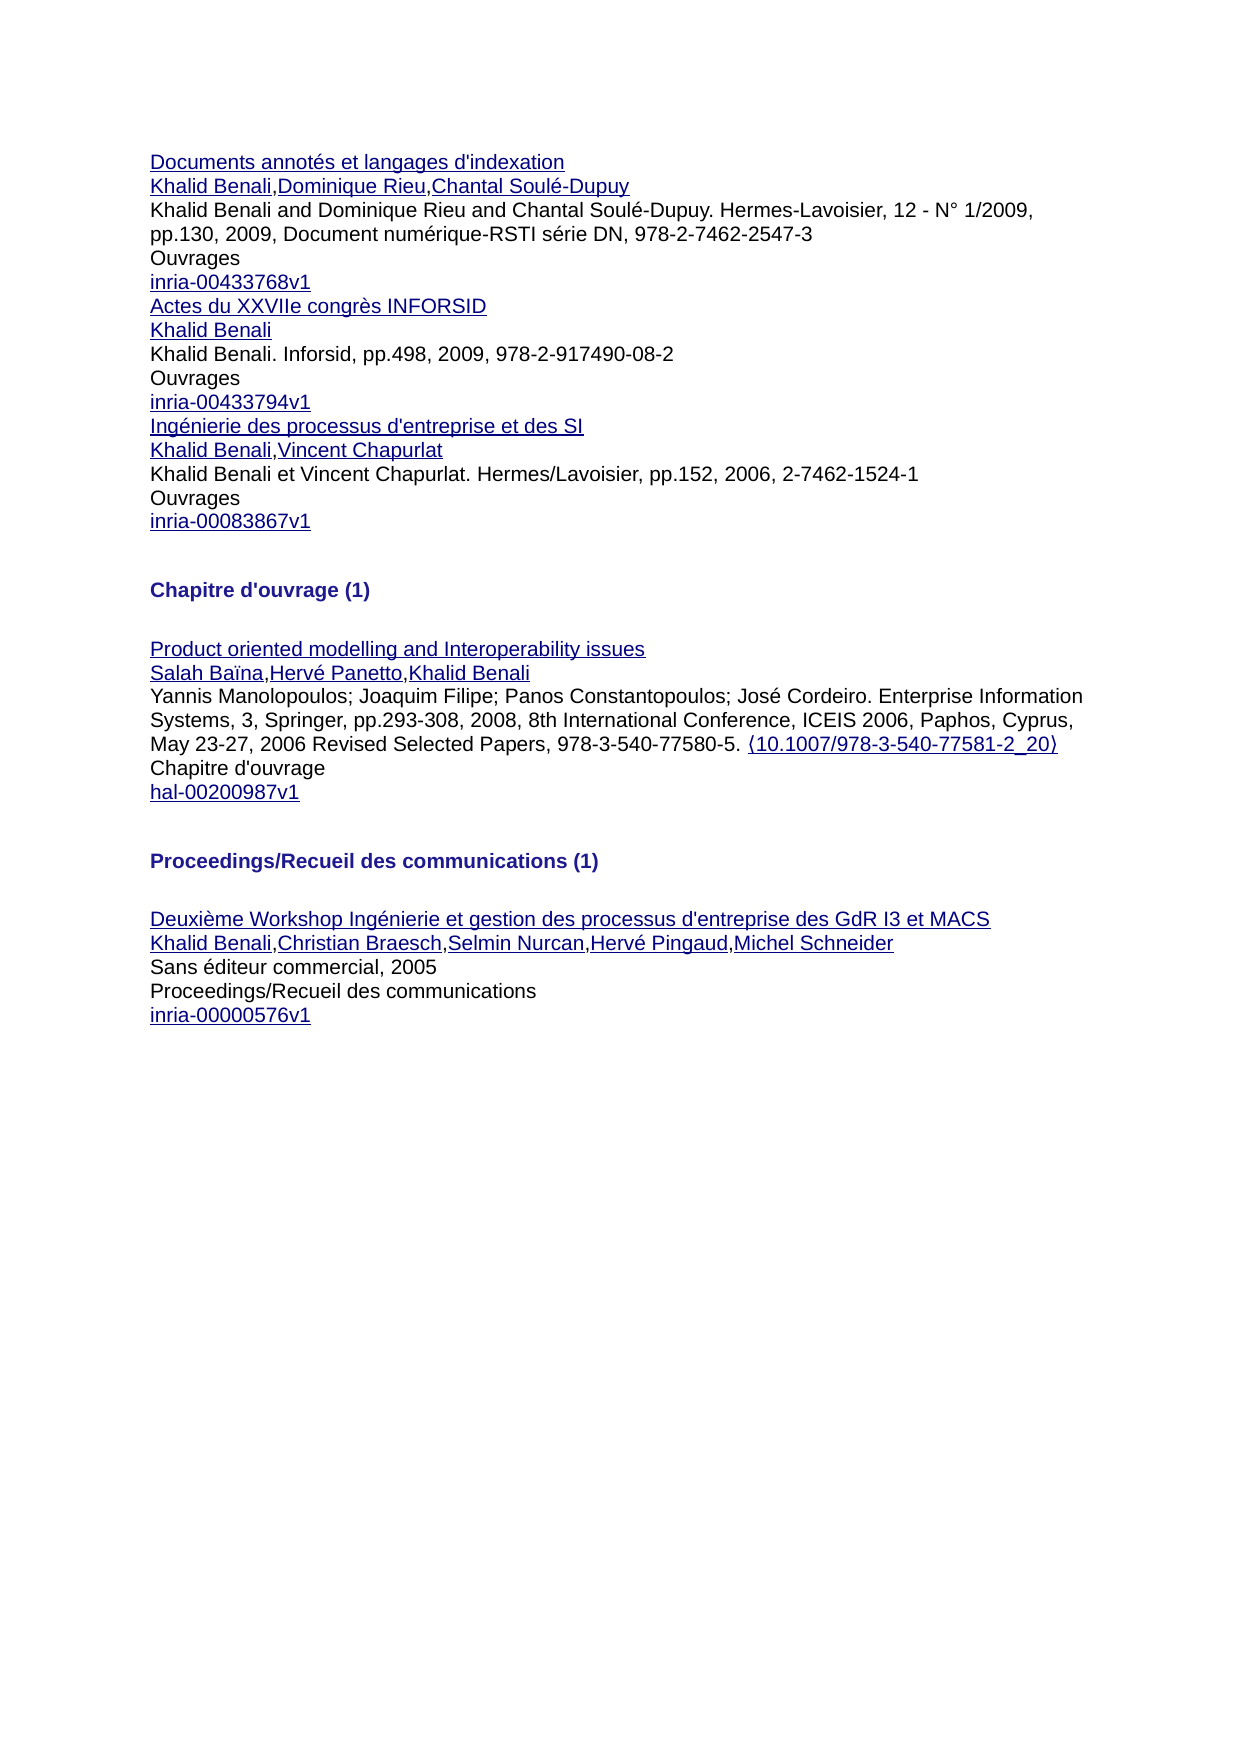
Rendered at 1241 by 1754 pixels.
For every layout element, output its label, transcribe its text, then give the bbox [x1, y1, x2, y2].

table_header Product oriented modelling and Interoperability issues Salah Baïna,Hervé Panetto,Khalid Benali Yannis Manolopoulos; Joaquim Filipe; Panos Constantopoulos; José Cordeiro. Enterprise Information Systems, 3, Springer, pp.293-308, 2008, 8th International Conference, ICEIS 2006, Paphos, Cyprus, May 23-27, 2006 Revised Selected Papers, 978-3-540-77580-5. ⟨10.1007/978-3-540-77581-2_20⟩ Chapitre d'ouvrage hal-00200987v1 [150, 636, 1090, 804]
subtitle Proceedings/Recueil des communications (1) [150, 849, 1090, 873]
table_header Deuxième Workshop Ingénierie et gestion des processus d'entreprise des GdR I3 et MACS Khalid Benali,Christian Braesch,Selmin Nurcan,Hervé Pingaud,Michel Schneider Sans éditeur commercial, 2005 Proceedings/Recueil des communications inria-00000576v1 [150, 907, 1090, 1027]
table_cell Documents annotés et langages d'indexation Khalid Benali,Dominique Rieu,Chantal Soulé-Dupuy Khalid Benali and Dominique Rieu and Chantal Soulé-Dupuy. Hermes-Lavoisier, 12 - N° 1/2009, pp.130, 2009, Document numérique-RSTI série DN, 978-2-7462-2547-3 Ouvrages inria-00433768v1 [150, 150, 1090, 294]
subtitle Chapitre d'ouvrage (1) [150, 578, 1090, 602]
table_cell Ingénierie des processus d'entreprise et des SI Khalid Benali,Vincent Chapurlat Khalid Benali et Vincent Chapurlat. Hermes/Lavoisier, pp.152, 2006, 2-7462-1524-1 Ouvrages inria-00083867v1 [150, 414, 1090, 533]
table_cell Actes du XXVIIe congrès INFORSID Khalid Benali Khalid Benali. Inforsid, pp.498, 2009, 978-2-917490-08-2 Ouvrages inria-00433794v1 [150, 294, 1090, 413]
